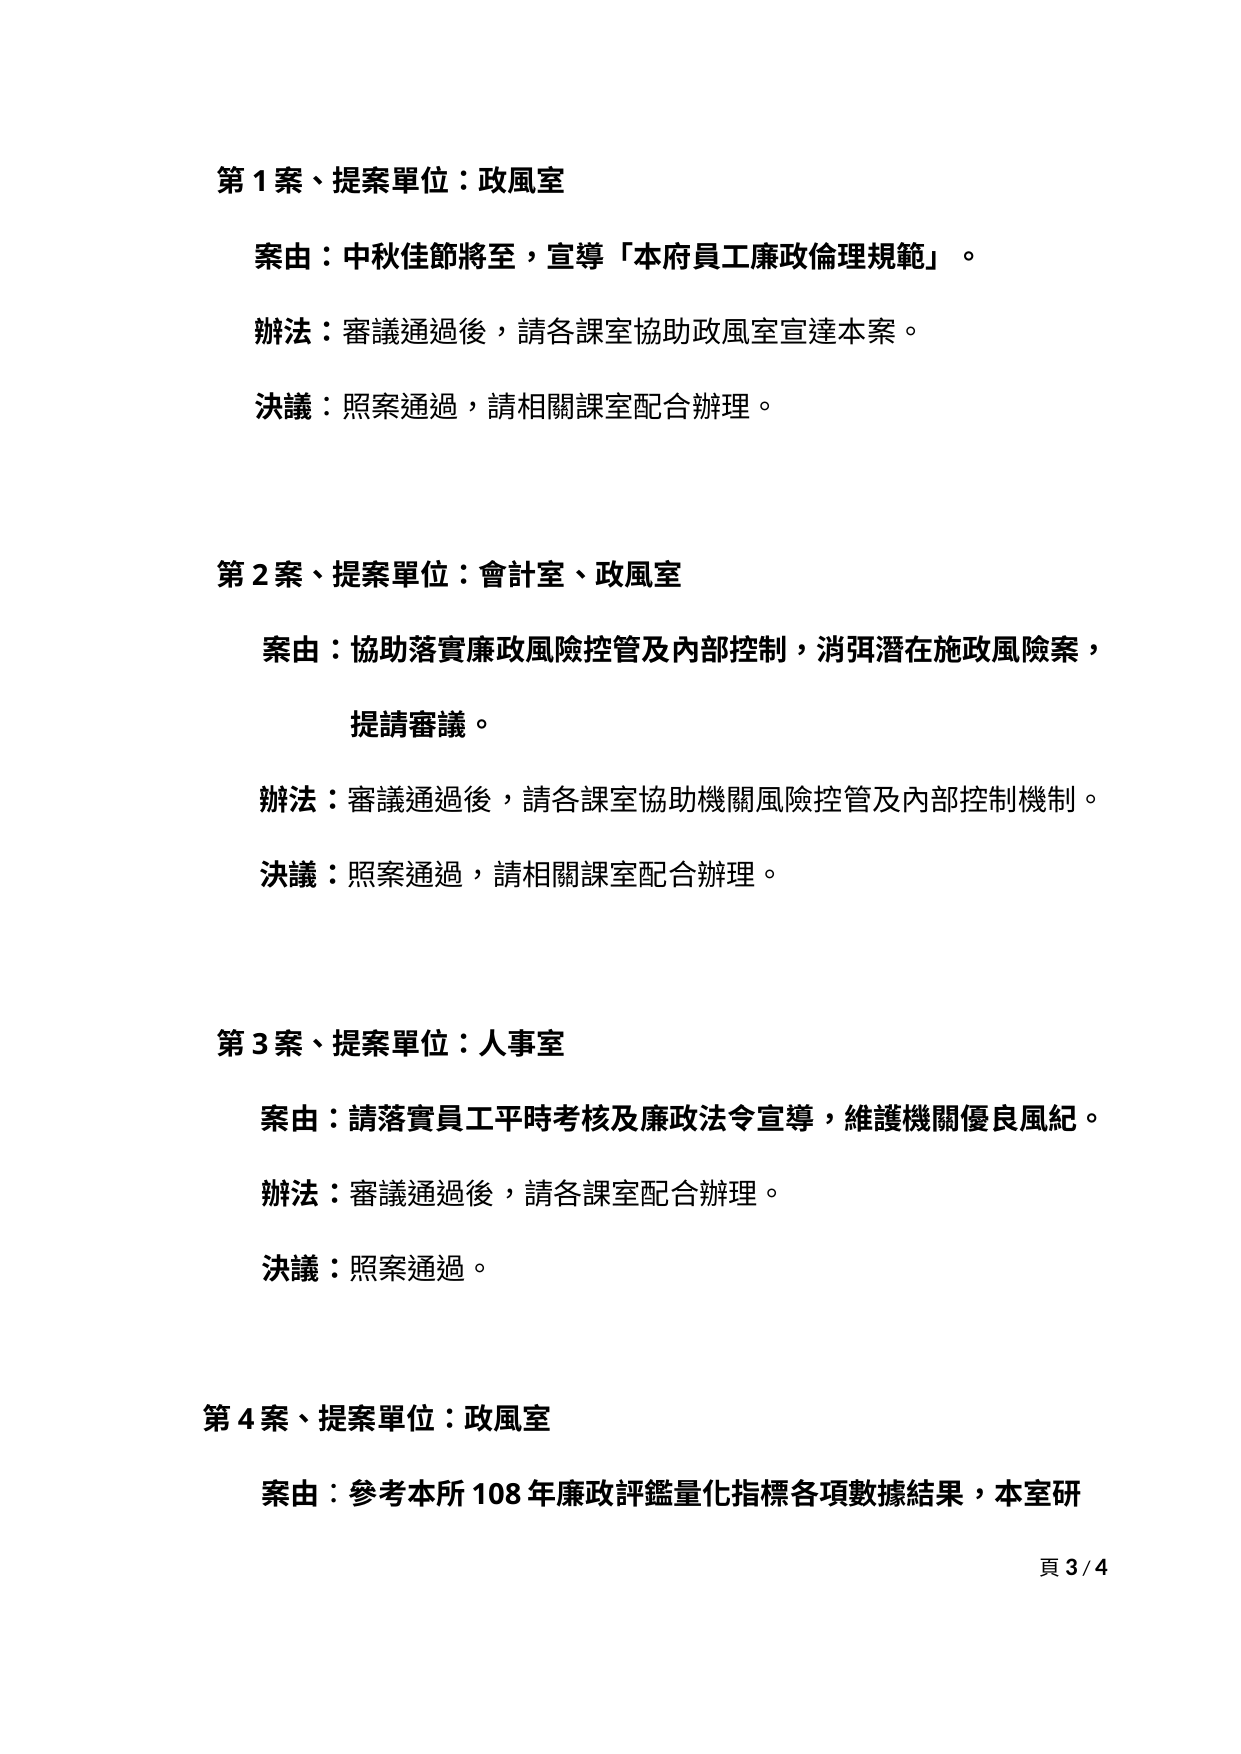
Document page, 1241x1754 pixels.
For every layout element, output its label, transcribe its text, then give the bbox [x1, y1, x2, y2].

text 第2案、提案單位：會計室、政風室 [187, 529, 1107, 604]
text 案由：中秋佳節將至，宣導「本府員工廉政倫理規範」。 [254, 211, 1107, 286]
text 辦法：審議通過後，請各課室配合辦理。 [187, 1148, 1107, 1223]
text 辦法：審議通過後，請各課室協助機關風險控管及內部控制機制。 [252, 754, 1107, 829]
text 決議：照案通過，請相關課室配合辦理。 [252, 829, 1107, 904]
text 案由：參考本所108年廉政評鑑量化指標各項數據結果，本室研 [261, 1448, 1107, 1523]
text 決議：照案通過。 [187, 1223, 1107, 1298]
text 案由：請落實員工平時考核及廉政法令宣導，維護機關優良風紀。 [261, 1073, 1107, 1148]
text 第4案、提案單位：政風室 [187, 1373, 1107, 1448]
text 第3案、提案單位：人事室 [187, 998, 1107, 1073]
text 辦法：審議通過後，請各課室協助政風室宣達本案。 [254, 286, 1107, 361]
text 決議：照案通過，請相關課室配合辦理。 [254, 361, 1107, 436]
text 案由：協助落實廉政風險控管及內部控制，消弭潛在施政風險案，提請審議。 [262, 604, 1107, 754]
text 第1案、提案單位：政風室 [187, 136, 1107, 211]
